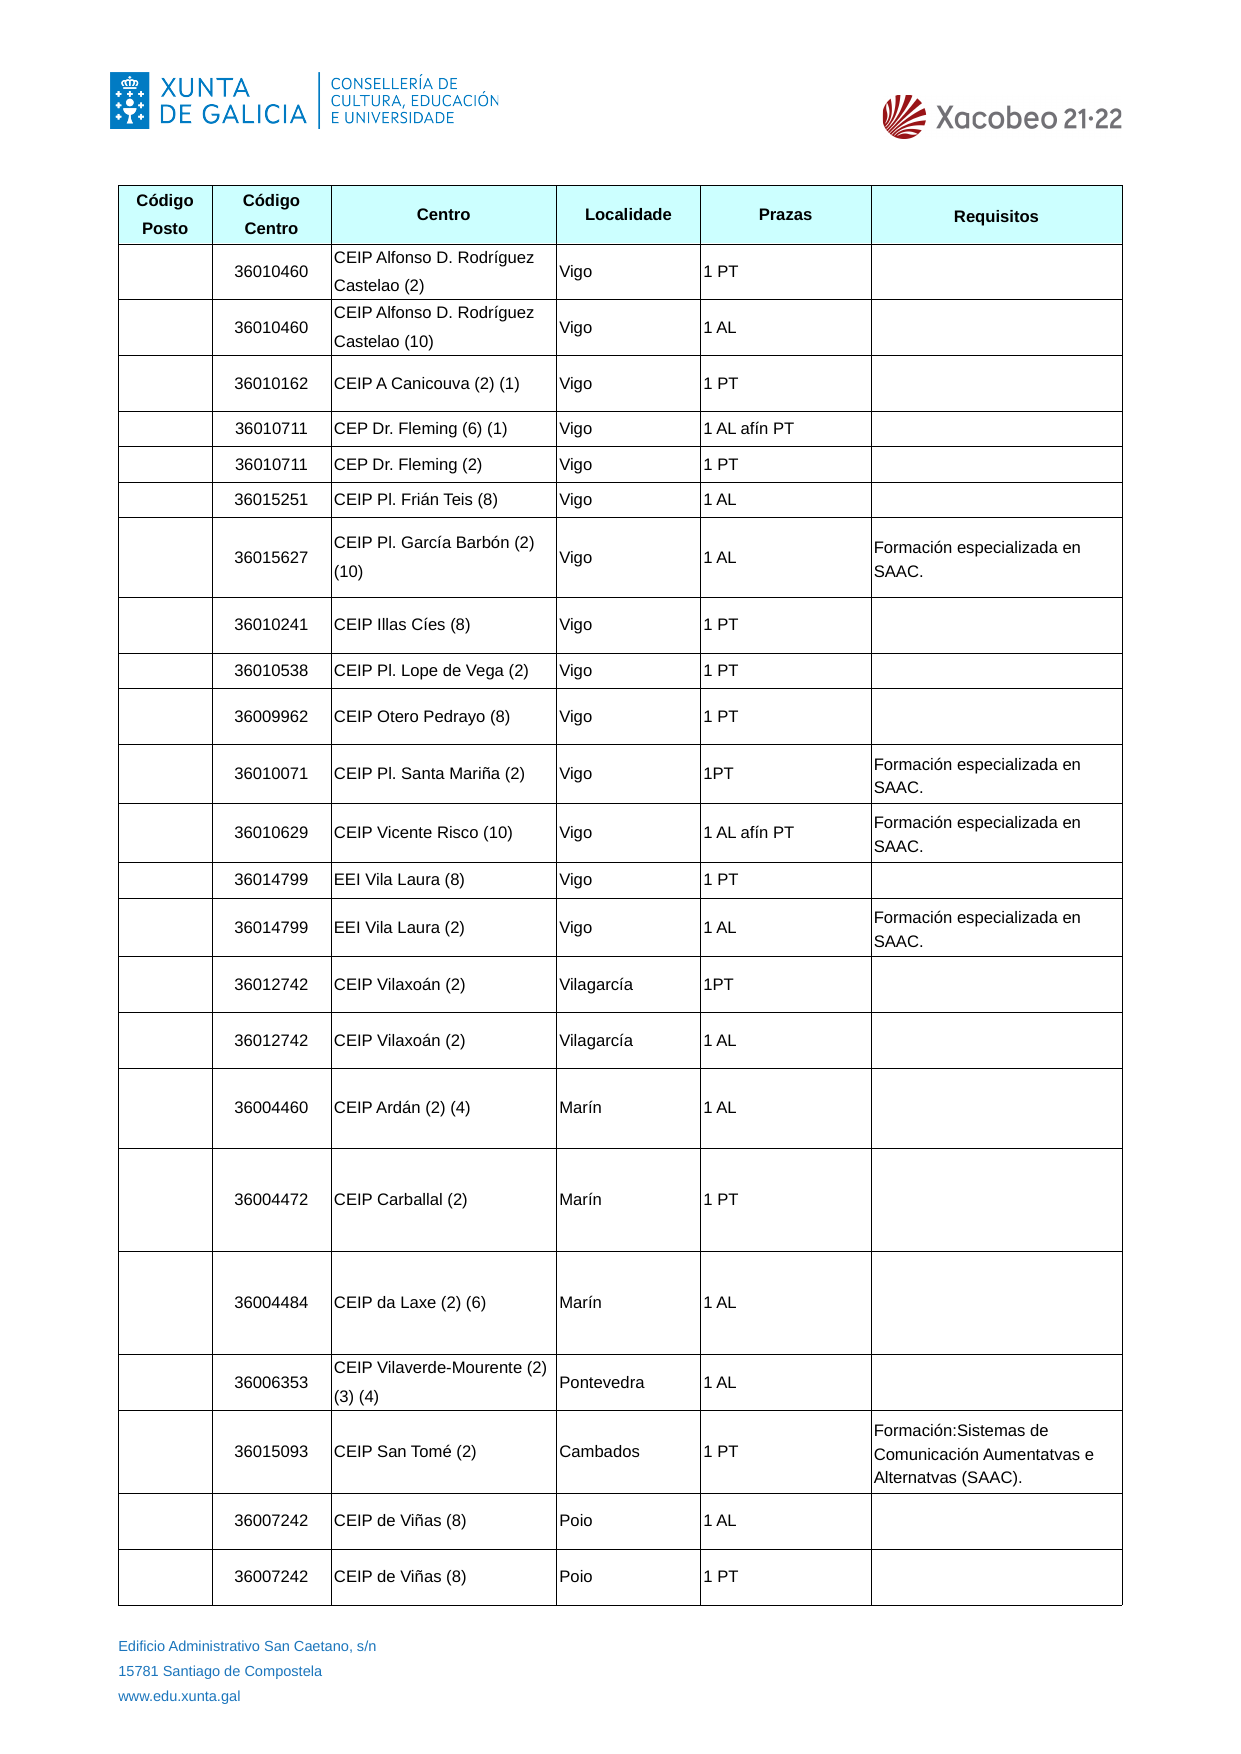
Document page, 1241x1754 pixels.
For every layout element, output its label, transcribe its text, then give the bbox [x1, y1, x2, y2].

table_cell [872, 957, 1122, 1012]
table_cell Vigo [557, 300, 700, 355]
table_cell [872, 412, 1122, 446]
table_cell 1 AL [701, 518, 871, 597]
table_cell 36010711 [213, 447, 331, 482]
table_cell [119, 654, 212, 688]
table_cell 1 AL afín PT [701, 412, 871, 446]
table_cell [872, 689, 1122, 744]
table_cell Marín [557, 1149, 700, 1251]
table_cell Vigo [557, 245, 700, 299]
table_cell [119, 300, 212, 355]
table_cell Vigo [557, 689, 700, 744]
table_cell [872, 1550, 1122, 1604]
table_cell CEIP Pl. Lope de Vega (2) [332, 654, 556, 688]
table_cell 1PT [701, 745, 871, 803]
table_cell 1 PT [701, 447, 871, 482]
table_cell CEIP Pl. Frián Teis (8) [332, 483, 556, 517]
table_cell Marín [557, 1069, 700, 1148]
table_cell Vilagarcía [557, 1013, 700, 1068]
table_cell [119, 1149, 212, 1251]
table_header Centro [332, 186, 556, 243]
table_cell 1 PT [701, 654, 871, 688]
table_cell Formación especializada en SAAC. [872, 745, 1122, 803]
table_cell 1 PT [701, 245, 871, 299]
table_cell 1 PT [701, 863, 871, 897]
table_cell CEIP Carballal (2) [332, 1149, 556, 1251]
table_cell [872, 245, 1122, 299]
table_cell Vigo [557, 804, 700, 862]
table_cell CEIP Pl. García Barbón (2) (10) [332, 518, 556, 597]
table_cell 36015251 [213, 483, 331, 517]
table_cell 1 PT [701, 689, 871, 744]
table_cell 36004484 [213, 1252, 331, 1354]
table_cell [119, 412, 212, 446]
table_cell Vigo [557, 447, 700, 482]
table_cell 1 AL [701, 1013, 871, 1068]
table_cell CEP Dr. Fleming (2) [332, 447, 556, 482]
table_cell 36004460 [213, 1069, 331, 1148]
table_cell [119, 483, 212, 517]
table_cell [872, 1494, 1122, 1549]
table_cell [119, 356, 212, 411]
table_cell [119, 745, 212, 803]
table_cell Formación especializada en SAAC. [872, 899, 1122, 956]
table_cell [872, 654, 1122, 688]
table_cell 1 AL [701, 1252, 871, 1354]
table_cell 36010162 [213, 356, 331, 411]
table_cell Vigo [557, 356, 700, 411]
table_cell [872, 1355, 1122, 1410]
table_cell CEIP A Canicouva (2) (1) [332, 356, 556, 411]
table_cell Formación:Sistemas de Comunicación Aumentatvas e Alternatvas (SAAC). [872, 1411, 1122, 1493]
table_cell 36010071 [213, 745, 331, 803]
table_cell Formación especializada en SAAC. [872, 804, 1122, 862]
table_cell Formación especializada en SAAC. [872, 518, 1122, 597]
table_cell 36012742 [213, 957, 331, 1012]
picture [882, 95, 1122, 139]
table_cell [119, 1355, 212, 1410]
table_cell 1 PT [701, 598, 871, 653]
table_cell EEI Vila Laura (2) [332, 899, 556, 956]
table_cell 36015627 [213, 518, 331, 597]
table_cell 36007242 [213, 1550, 331, 1604]
table_cell 1 PT [701, 1550, 871, 1604]
table_cell CEIP Vilaxoán (2) [332, 1013, 556, 1068]
table_cell Cambados [557, 1411, 700, 1493]
table_cell [119, 804, 212, 862]
table_cell Poio [557, 1494, 700, 1549]
table_header Código Posto [119, 186, 212, 243]
table_cell CEIP da Laxe (2) (6) [332, 1252, 556, 1354]
table_cell [119, 1013, 212, 1068]
table_cell CEIP Vilaverde-Mourente (2) (3) (4) [332, 1355, 556, 1410]
table_cell 1 AL [701, 1355, 871, 1410]
table_cell 36014799 [213, 899, 331, 956]
table_cell Poio [557, 1550, 700, 1604]
table_cell EEI Vila Laura (8) [332, 863, 556, 897]
table_cell 1PT [701, 957, 871, 1012]
table_cell CEIP Pl. Santa Mariña (2) [332, 745, 556, 803]
table_cell [119, 1252, 212, 1354]
table_cell 1 AL [701, 1494, 871, 1549]
table_cell [119, 689, 212, 744]
table_cell [119, 1550, 212, 1604]
table_cell [119, 957, 212, 1012]
table_cell [119, 863, 212, 897]
table_header Localidade [557, 186, 700, 243]
table_cell CEIP Ardán (2) (4) [332, 1069, 556, 1148]
table_cell 1 AL [701, 899, 871, 956]
table_cell Vigo [557, 899, 700, 956]
table_cell 36006353 [213, 1355, 331, 1410]
table_cell [119, 1494, 212, 1549]
table_cell CEIP Vilaxoán (2) [332, 957, 556, 1012]
table_cell Vigo [557, 518, 700, 597]
table_cell CEIP Otero Pedrayo (8) [332, 689, 556, 744]
table_cell Vilagarcía [557, 957, 700, 1012]
table_cell 36012742 [213, 1013, 331, 1068]
table_cell [872, 598, 1122, 653]
table_cell [119, 1069, 212, 1148]
table_cell [872, 356, 1122, 411]
table_cell Vigo [557, 483, 700, 517]
table_cell Pontevedra [557, 1355, 700, 1410]
table_cell CEIP Alfonso D. Rodríguez Castelao (10) [332, 300, 556, 355]
table_cell 36010538 [213, 654, 331, 688]
table_cell [872, 1252, 1122, 1354]
table_header Prazas [701, 186, 871, 243]
table_cell [119, 447, 212, 482]
table_cell CEIP Illas Cíes (8) [332, 598, 556, 653]
table_cell [872, 483, 1122, 517]
table_cell 36010711 [213, 412, 331, 446]
table_cell [872, 1013, 1122, 1068]
table_cell CEIP de Viñas (8) [332, 1550, 556, 1604]
table_cell CEIP San Tomé (2) [332, 1411, 556, 1493]
table_cell 36010460 [213, 300, 331, 355]
table_cell [119, 598, 212, 653]
table_cell 1 AL [701, 1069, 871, 1148]
table_cell 1 AL [701, 483, 871, 517]
table_cell [872, 1069, 1122, 1148]
table_cell 1 PT [701, 1149, 871, 1251]
table_cell [872, 863, 1122, 897]
table_cell Vigo [557, 412, 700, 446]
table_header Código Centro [213, 186, 331, 243]
table_cell CEIP Vicente Risco (10) [332, 804, 556, 862]
table_cell 36007242 [213, 1494, 331, 1549]
table_cell Vigo [557, 863, 700, 897]
table_cell [119, 899, 212, 956]
table_cell 36010629 [213, 804, 331, 862]
table_cell 36015093 [213, 1411, 331, 1493]
table_cell CEIP de Viñas (8) [332, 1494, 556, 1549]
table_cell Vigo [557, 654, 700, 688]
table_header Requisitos [872, 186, 1122, 243]
table_cell [119, 245, 212, 299]
table_cell 36010241 [213, 598, 331, 653]
table_cell 36014799 [213, 863, 331, 897]
table_cell CEP Dr. Fleming (6) (1) [332, 412, 556, 446]
table_cell [872, 300, 1122, 355]
table_cell 1 PT [701, 1411, 871, 1493]
picture [110, 72, 499, 129]
table_cell 1 AL [701, 300, 871, 355]
table_cell 36009962 [213, 689, 331, 744]
table_cell Vigo [557, 745, 700, 803]
table_cell [119, 1411, 212, 1493]
table_cell 36004472 [213, 1149, 331, 1251]
table_cell 1 AL afín PT [701, 804, 871, 862]
table_cell Marín [557, 1252, 700, 1354]
table_cell [119, 518, 212, 597]
table_cell 36010460 [213, 245, 331, 299]
table_cell Vigo [557, 598, 700, 653]
table_cell [872, 447, 1122, 482]
table_cell 1 PT [701, 356, 871, 411]
table_cell [872, 1149, 1122, 1251]
table_cell CEIP Alfonso D. Rodríguez Castelao (2) [332, 245, 556, 299]
